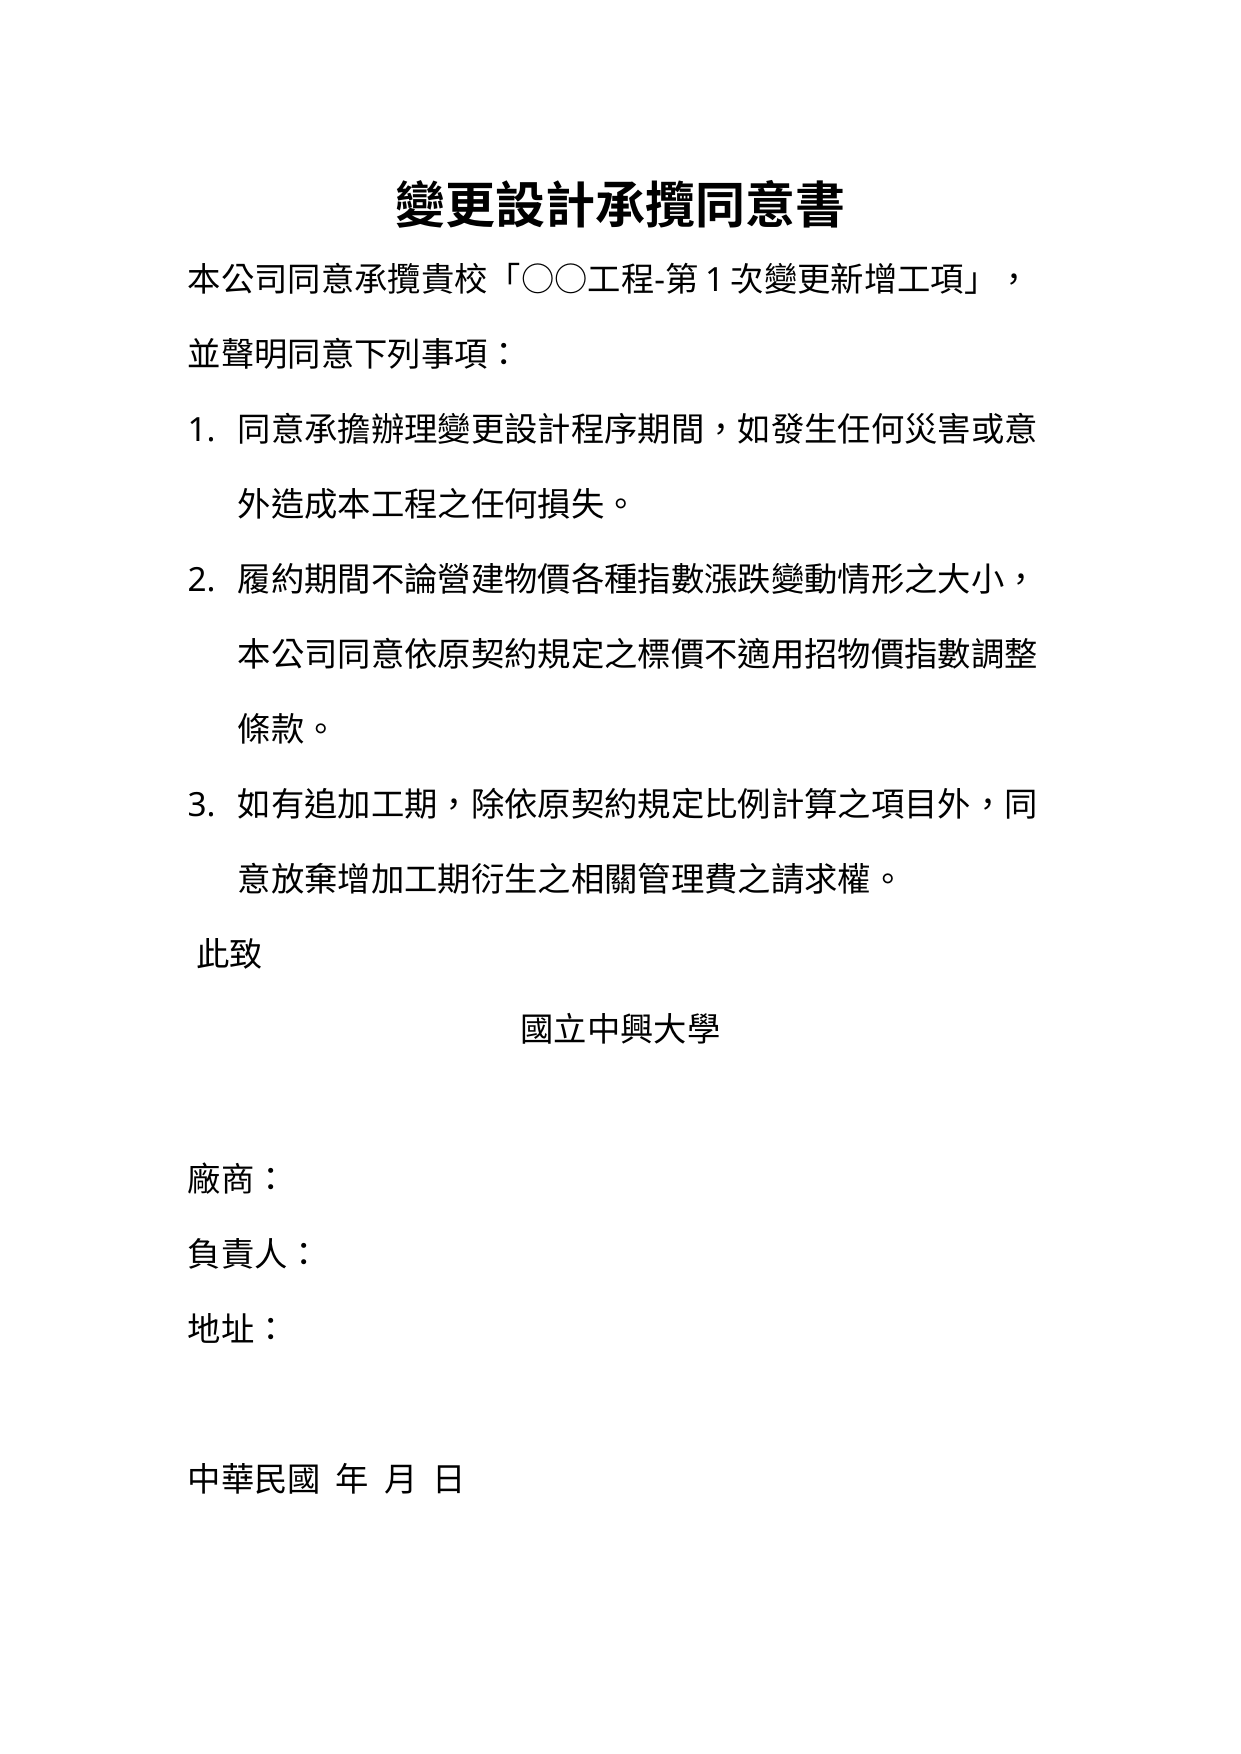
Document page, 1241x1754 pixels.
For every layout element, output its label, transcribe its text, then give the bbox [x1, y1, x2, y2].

text 中華民國 年 月 日 [187, 1439, 1053, 1514]
text 本公司同意承攬貴校「○○工程-第1次變更新增工項」，並聲明同意下列事項： [187, 239, 1053, 389]
text 地址： [187, 1289, 1053, 1364]
text 此致 [187, 914, 1053, 989]
text 國立中興大學 [187, 989, 1053, 1064]
list 履約期間不論營建物價各種指數漲跌變動情形之大小，本公司同意依原契約規定之標價不適用招物價指數調整條款。 [187, 539, 1053, 764]
text 變更設計承攬同意書 [187, 164, 1053, 239]
text 廠商： [187, 1139, 1053, 1214]
list 同意承擔辦理變更設計程序期間，如發生任何災害或意外造成本工程之任何損失。 [187, 389, 1053, 539]
text 負責人： [187, 1214, 1053, 1289]
list 如有追加工期，除依原契約規定比例計算之項目外，同意放棄增加工期衍生之相關管理費之請求權。 [187, 764, 1053, 914]
